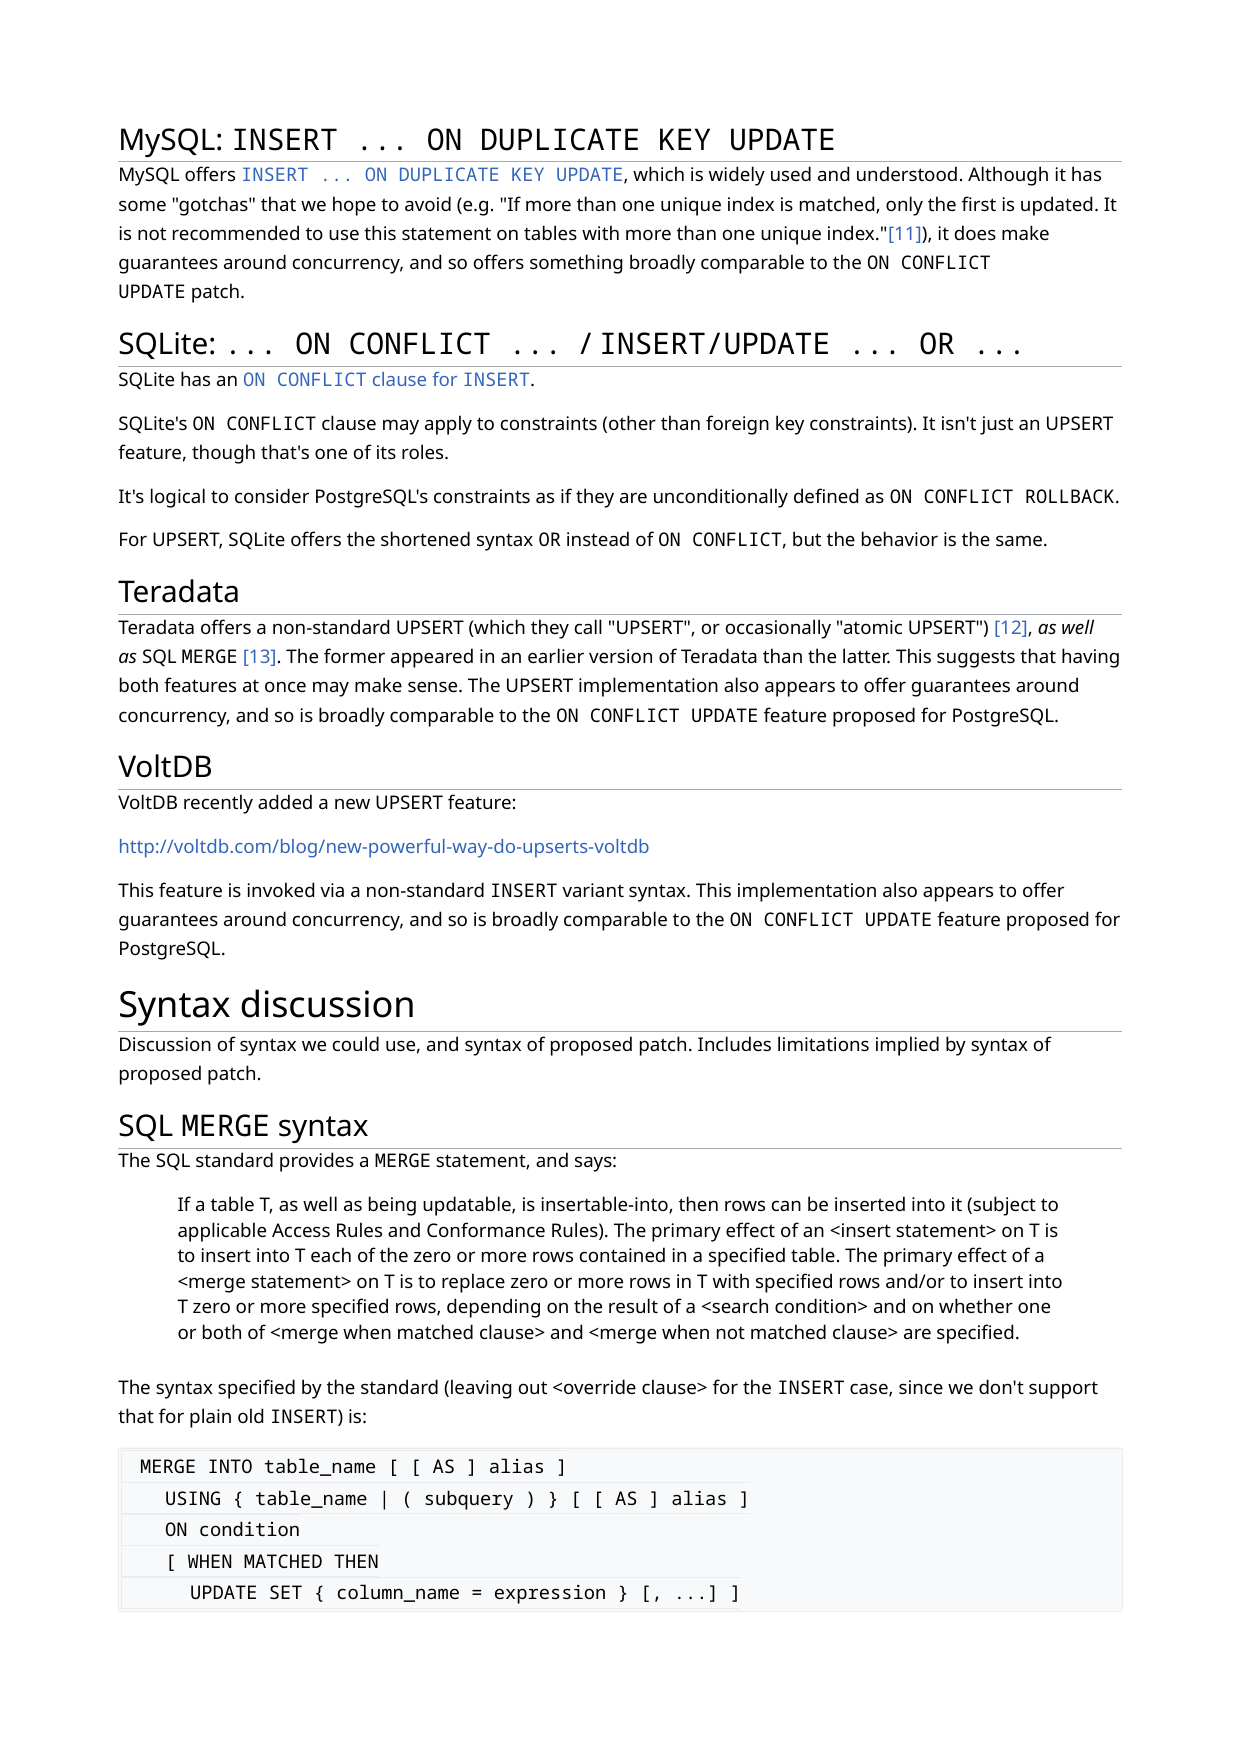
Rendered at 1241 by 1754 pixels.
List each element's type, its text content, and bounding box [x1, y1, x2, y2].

subtitle SQLite: ... ON CONFLICT ... / INSERT/UPDATE ... OR ... [118, 322, 1122, 366]
text UPDATE SET { column_name = expression } [, ...] ] [119, 1574, 1122, 1611]
text The SQL standard provides a MERGE statement, and says: [118, 1149, 1122, 1173]
text If a table T, as well as being updatable, is insertable-into, then rows can be inserted into it (subject to applicable Access Rules and Conformance Rules). The primary effect of an <insert statement> on T is to insert into T each of the zero or more rows contained in a specified table. The primary effect of a <merge statement> on T is to replace zero or more rows in T with specified rows and/or to insert into T zero or more specified rows, depending on the result of a <search condition> and on whether one or both of <merge when matched clause> and <merge when not matched clause> are specified. [177, 1192, 1063, 1345]
subtitle MySQL: INSERT ... ON DUPLICATE KEY UPDATE [118, 118, 1122, 161]
text This feature is invoked via a non-standard INSERT variant syntax. This implementation also appears to offer guarantees around concurrency, and so is broadly comparable to the ON CONFLICT UPDATE feature proposed for PostgreSQL. [118, 877, 1122, 961]
subtitle Teradata [118, 571, 1122, 614]
text MySQL offers INSERT ... ON DUPLICATE KEY UPDATE, which is widely used and understood. Although it has some "gotchas" that we hope to avoid (e.g. "If more than one unique index is matched, only the first is updated. It is not recommended to use this statement on tables with more than one unique index."[11]), it does make guarantees around concurrency, and so offers something broadly comparable to the ON CONFLICT UPDATE patch. [118, 162, 1122, 304]
subtitle VoltDB [118, 746, 1122, 789]
text USING { table_name | ( subquery ) } [ [ AS ] alias ] [122, 1479, 1122, 1511]
text VoltDB recently added a new UPSERT feature: [118, 790, 1122, 815]
text It's logical to consider PostgreSQL's constraints as if they are unconditionally defined as ON CONFLICT ROLLBACK. [118, 483, 1122, 508]
text The syntax specified by the standard (leaving out <override clause> for the INSERT case, since we don't support that for plain old INSERT) is: [118, 1374, 1122, 1429]
subtitle Syntax discussion [118, 979, 1122, 1031]
text [ WHEN MATCHED THEN [122, 1542, 1122, 1574]
text Teradata offers a non-standard UPSERT (which they call "UPSERT", or occasionally "atomic UPSERT") [12], as well as SQL MERGE [13]. The former appeared in an earlier version of Teradata than the latter. This suggests that having both features at once may make sense. The UPSERT implementation also appears to offer guarantees around concurrency, and so is broadly comparable to the ON CONFLICT UPDATE feature proposed for PostgreSQL. [118, 615, 1122, 727]
text For UPSERT, SQLite offers the shortened syntax OR instead of ON CONFLICT, but the behavior is the same. [118, 527, 1122, 552]
text ON condition [122, 1511, 1122, 1542]
subtitle SQL MERGE syntax [118, 1104, 1122, 1148]
text SQLite has an ON CONFLICT clause for INSERT. [118, 367, 1122, 391]
text Discussion of syntax we could use, and syntax of proposed patch. Includes limitations implied by syntax of proposed patch. [118, 1032, 1122, 1086]
text http://voltdb.com/blog/new-powerful-way-do-upserts-voltdb [118, 833, 1122, 858]
text SQLite's ON CONFLICT clause may apply to constraints (other than foreign key constraints). It isn't just an UPSERT feature, though that's one of its roles. [118, 410, 1122, 464]
text MERGE INTO table_name [ [ AS ] alias ] [119, 1449, 1122, 1479]
